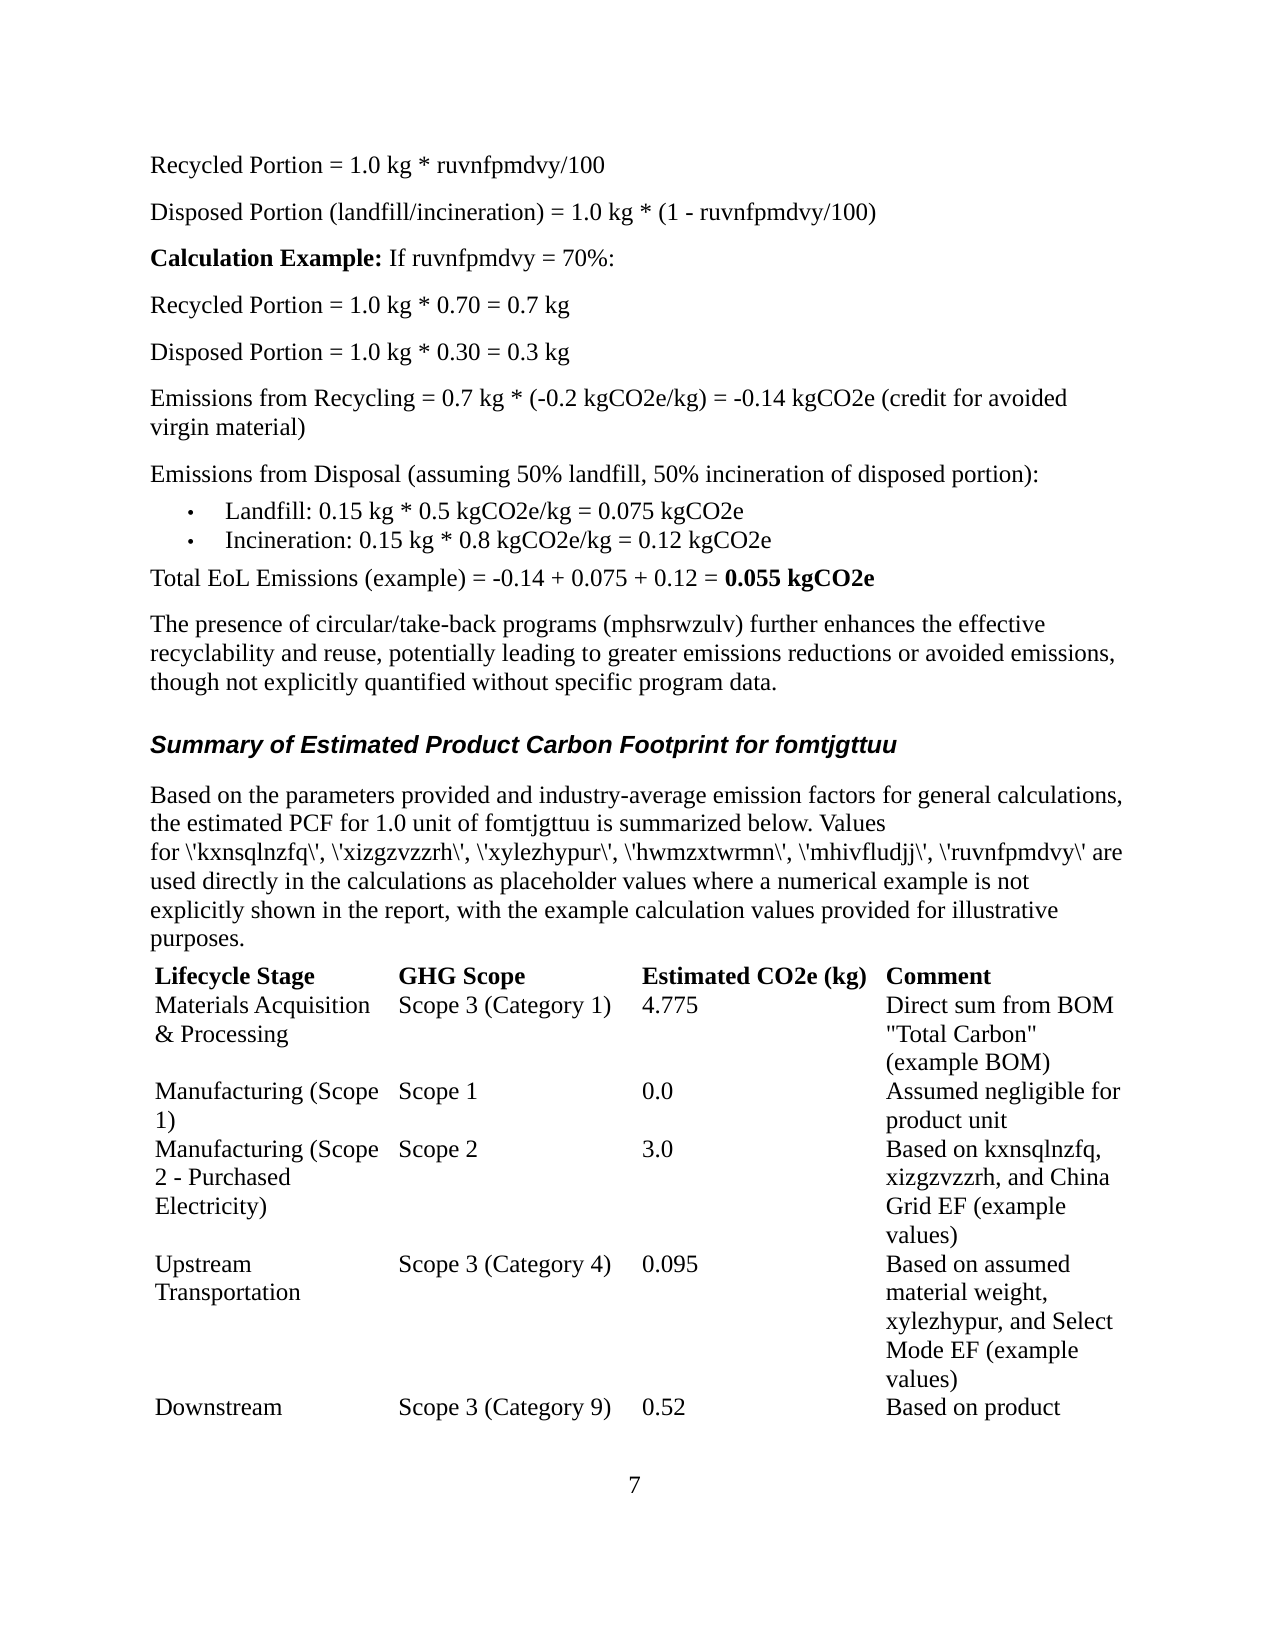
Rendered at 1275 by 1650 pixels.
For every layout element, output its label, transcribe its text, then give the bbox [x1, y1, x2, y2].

table_header Comment [881, 961, 1125, 990]
table_cell Materials Acquisition & Processing [150, 990, 394, 1076]
table_cell Assumed negligible for product unit [881, 1076, 1125, 1134]
table_cell Scope 3 (Category 1) [394, 990, 637, 1076]
table_header Lifecycle Stage [150, 961, 394, 990]
table_cell Scope 3 (Category 4) [394, 1249, 637, 1392]
table_cell 0.095 [638, 1249, 881, 1392]
list Incineration: 0.15 kg * 0.8 kgCO2e/kg = 0.12 kgCO2e [187, 525, 1125, 554]
table_cell Scope 3 (Category 9) [394, 1393, 637, 1421]
list Landfill: 0.15 kg * 0.5 kgCO2e/kg = 0.075 kgCO2e [187, 496, 1125, 525]
table_cell Manufacturing (Scope 1) [150, 1076, 394, 1134]
text Disposed Portion (landfill/incineration) = 1.0 kg * (1 - ruvnfpmdvy/100) [150, 197, 1125, 225]
table_cell Direct sum from BOM "Total Carbon" (example BOM) [881, 990, 1125, 1076]
text Total EoL Emissions (example) = -0.14 + 0.075 + 0.12 = 0.055 kgCO2e [150, 563, 1125, 592]
text Emissions from Disposal (assuming 50% landfill, 50% incineration of disposed portion): [150, 459, 1125, 487]
table_cell Upstream Transportation [150, 1249, 394, 1392]
text Emissions from Recycling = 0.7 kg * (-0.2 kgCO2e/kg) = -0.14 kgCO2e (credit for avoided virgin material) [150, 383, 1125, 441]
table_cell Based on product [881, 1393, 1125, 1421]
text Recycled Portion = 1.0 kg * 0.70 = 0.7 kg [150, 290, 1125, 319]
table_cell Scope 1 [394, 1076, 637, 1134]
table_cell Based on assumed material weight, xylezhypur, and Select Mode EF (example values) [881, 1249, 1125, 1392]
text Calculation Example: If ruvnfpmdvy = 70%: [150, 243, 1125, 272]
table_cell 0.52 [638, 1393, 881, 1421]
text The presence of circular/take-back programs (mphsrwzulv) further enhances the effective recyclability and reuse, potentially leading to greater emissions reductions or avoided emissions, though not explicitly quantified without specific program data. [150, 609, 1125, 696]
table_cell Scope 2 [394, 1134, 637, 1249]
table_cell Downstream [150, 1393, 394, 1421]
table_cell 0.0 [638, 1076, 881, 1134]
table_cell Manufacturing (Scope 2 - Purchased Electricity) [150, 1134, 394, 1249]
text Recycled Portion = 1.0 kg * ruvnfpmdvy/100 [150, 150, 1125, 179]
table_cell 4.775 [638, 990, 881, 1076]
table_header Estimated CO2e (kg) [638, 961, 881, 990]
table_header GHG Scope [394, 961, 637, 990]
text Based on the parameters provided and industry-average emission factors for general calculations, the estimated PCF for 1.0 unit of fomtjgttuu is summarized below. Values for \'kxnsqlnzfq\', \'xizgzvzzrh\', \'xylezhypur\', \'hwmzxtwrmn\', \'mhivfludjj\', \'ruvnfpmdvy\' are used directly in the calculations as placeholder values where a numerical example is not explicitly shown in the report, with the example calculation values provided for illustrative purposes. [150, 780, 1125, 952]
subtitle Summary of Estimated Product Carbon Footprint for fomtjgttuu [150, 730, 1125, 758]
table_cell Based on kxnsqlnzfq, xizgzvzzrh, and China Grid EF (example values) [881, 1134, 1125, 1249]
text Disposed Portion = 1.0 kg * 0.30 = 0.3 kg [150, 337, 1125, 365]
table_cell 3.0 [638, 1134, 881, 1249]
